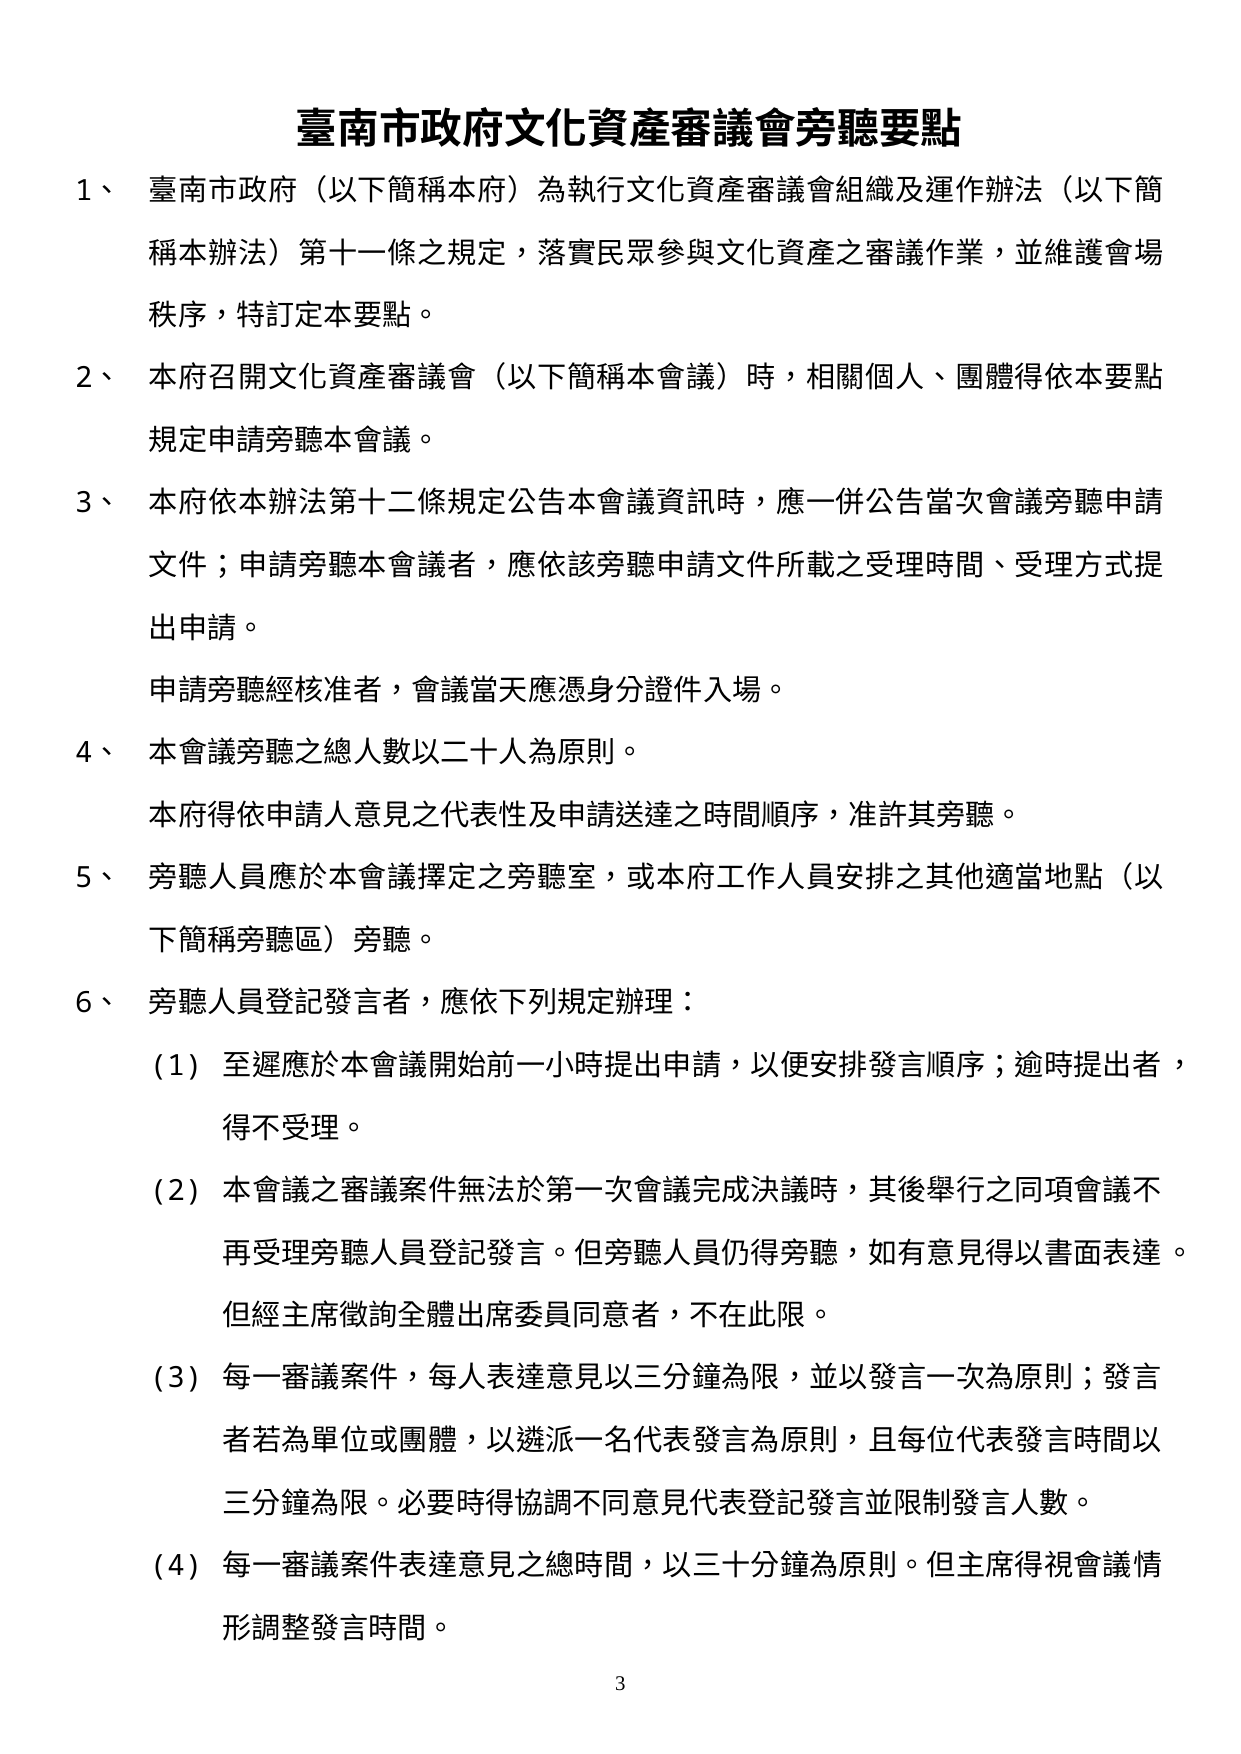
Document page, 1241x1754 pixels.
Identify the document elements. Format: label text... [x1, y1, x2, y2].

text 申請旁聽經核准者，會議當天應憑身分證件入場。 [149, 646, 1165, 709]
list 本府召開文化資產審議會（以下簡稱本會議）時，相關個人、團體得依本要點規定申請旁聽本會議。 [75, 334, 1165, 459]
list 每一審議案件表達意見之總時間，以三十分鐘為原則。但主席得視會議情形調整發言時間。 [149, 1521, 1165, 1646]
list 本會議旁聽之總人數以二十人為原則。 [75, 709, 1165, 771]
text 本府得依申請人意見之代表性及申請送達之時間順序，准許其旁聽。 [149, 771, 1165, 834]
list 本府依本辦法第十二條規定公告本會議資訊時，應一併公告當次會議旁聽申請文件；申請旁聽本會議者，應依該旁聽申請文件所載之受理時間、受理方式提出申請。 [75, 459, 1165, 646]
list 旁聽人員應於本會議擇定之旁聽室，或本府工作人員安排之其他適當地點（以下簡稱旁聽區）旁聽。 [75, 834, 1165, 959]
text 臺南市政府文化資產審議會旁聽要點 [149, 84, 1109, 146]
list 每一審議案件，每人表達意見以三分鐘為限，並以發言一次為原則；發言者若為單位或團體，以遴派一名代表發言為原則，且每位代表發言時間以三分鐘為限。必要時得協調不同意見代表登記發言並限制發言人數。 [149, 1334, 1165, 1521]
list 臺南市政府（以下簡稱本府）為執行文化資產審議會組織及運作辦法（以下簡稱本辦法）第十一條之規定，落實民眾參與文化資產之審議作業，並維護會場秩序，特訂定本要點。 [75, 146, 1165, 334]
list 至遲應於本會議開始前一小時提出申請，以便安排發言順序；逾時提出者，得不受理。 [149, 1021, 1165, 1146]
list 本會議之審議案件無法於第一次會議完成決議時，其後舉行之同項會議不再受理旁聽人員登記發言。但旁聽人員仍得旁聽，如有意見得以書面表達。但經主席徵詢全體出席委員同意者，不在此限。 [149, 1146, 1165, 1334]
list 旁聽人員登記發言者，應依下列規定辦理： [75, 959, 1165, 1021]
